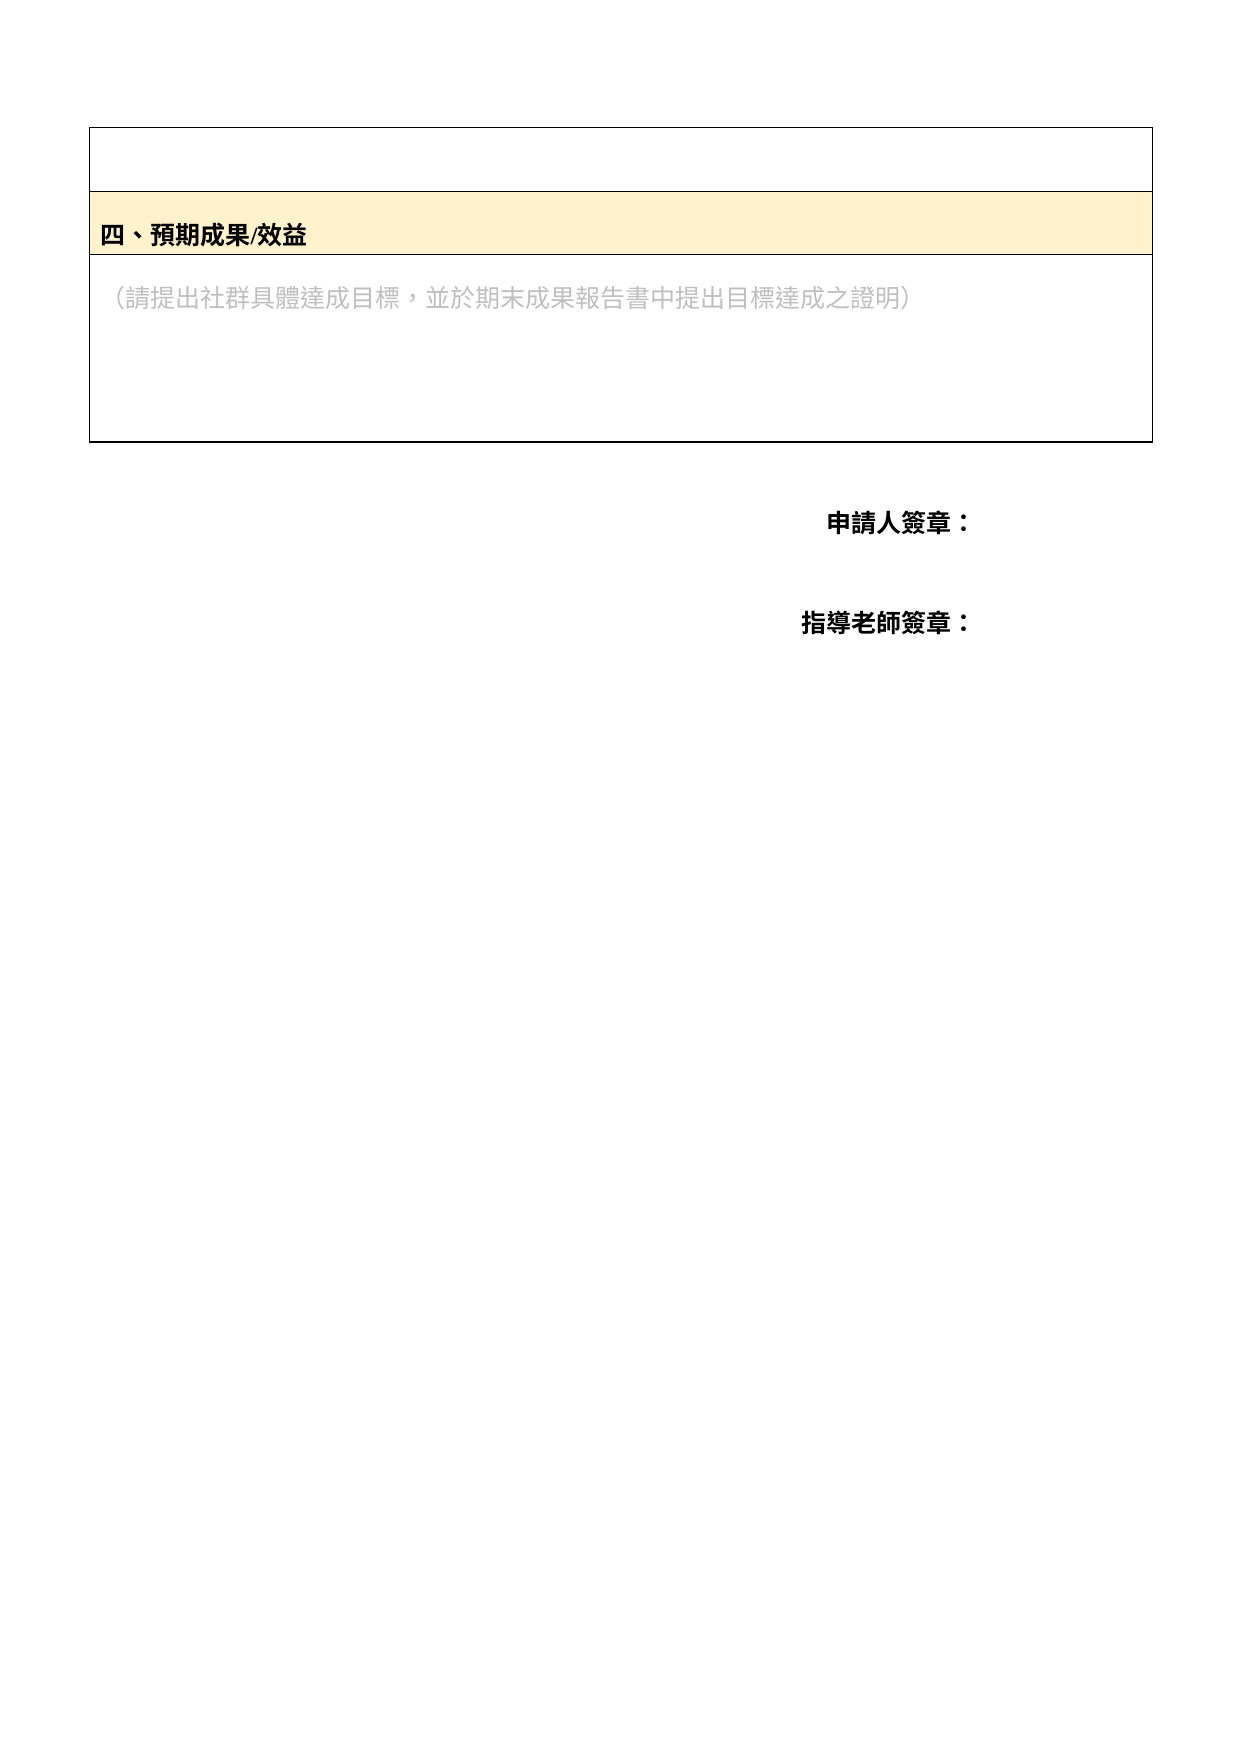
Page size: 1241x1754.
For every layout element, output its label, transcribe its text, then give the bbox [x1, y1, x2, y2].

text 申請人簽章： [89, 480, 977, 542]
table_cell [90, 128, 1152, 191]
text 指導老師簽章： [89, 580, 977, 642]
table_cell 四、預期成果/效益 [90, 192, 1152, 254]
table_cell （請提出社群具體達成目標，並於期末成果報告書中提出目標達成之證明） [90, 255, 1152, 441]
